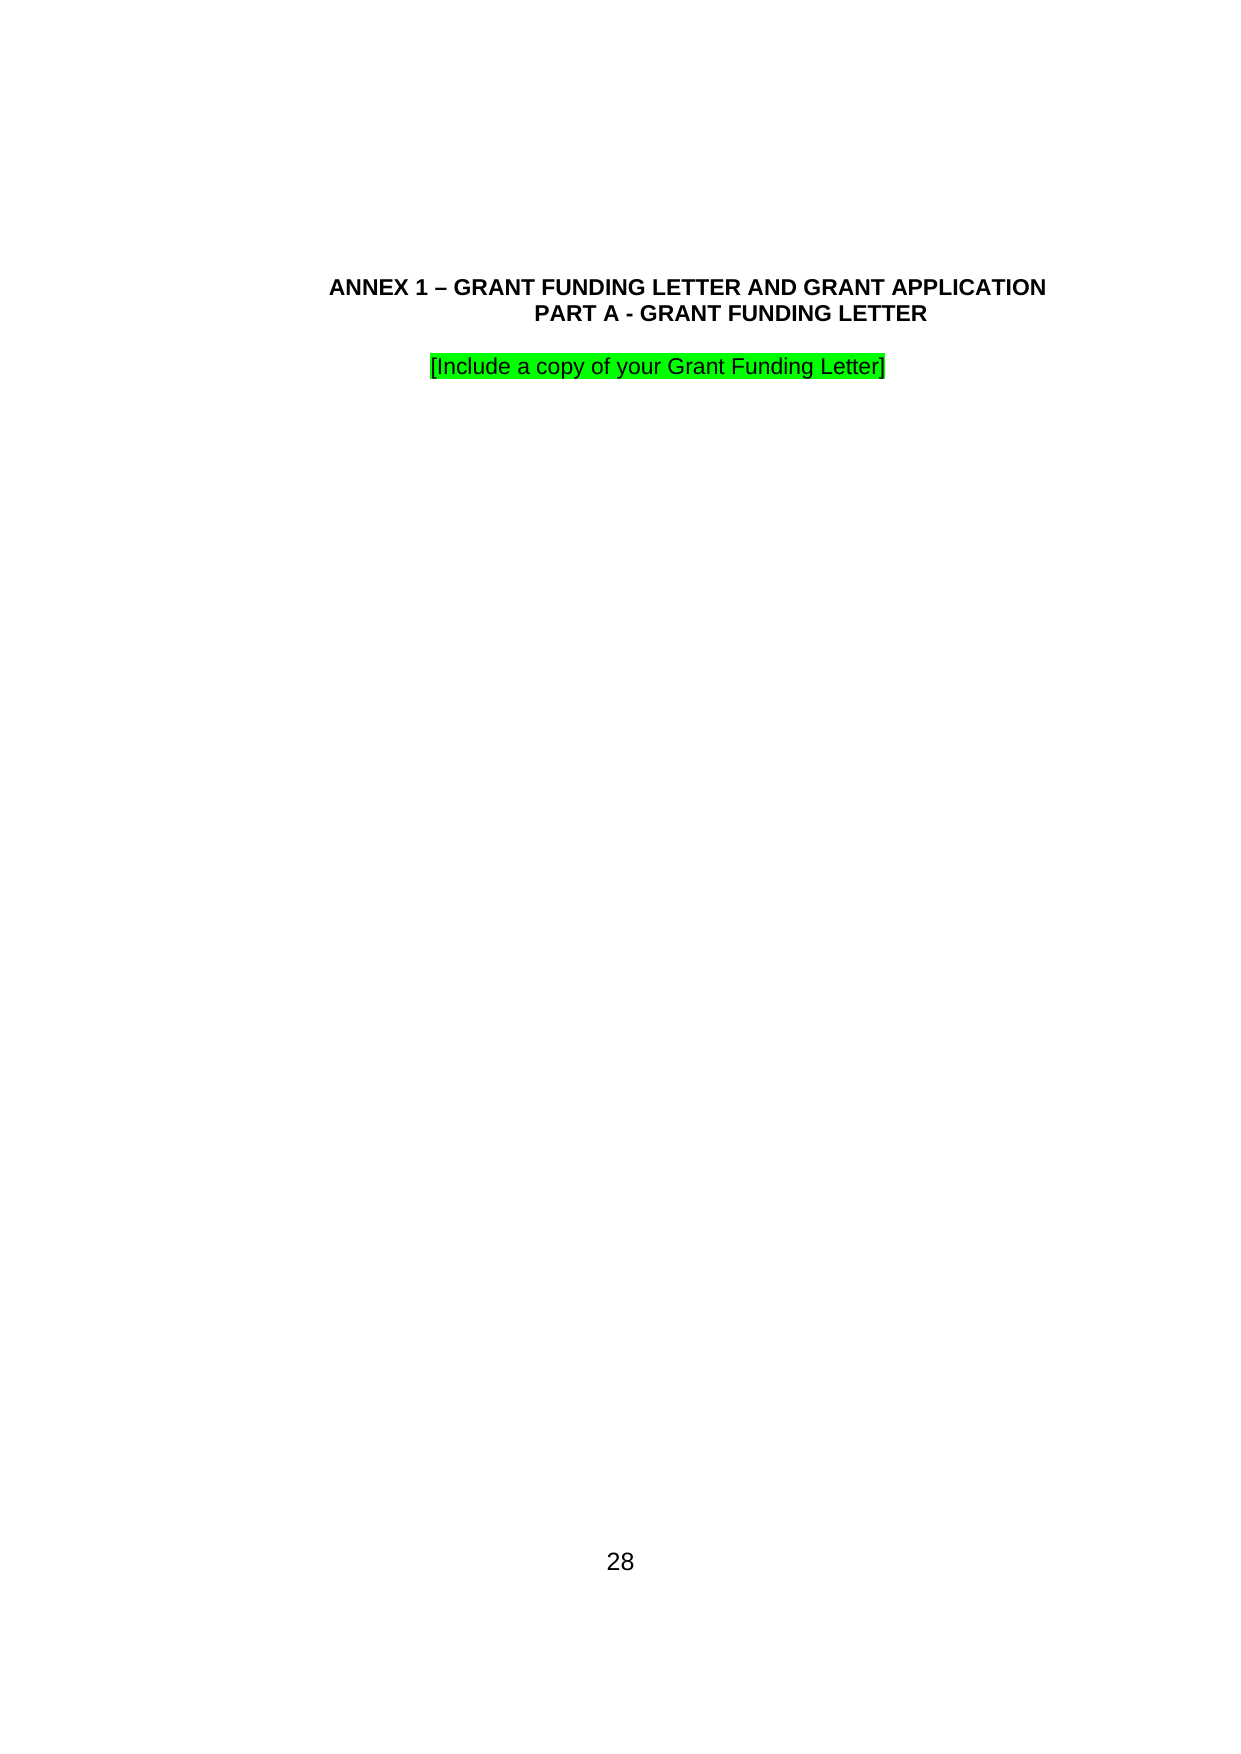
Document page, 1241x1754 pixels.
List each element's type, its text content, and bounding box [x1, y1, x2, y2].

subtitle ANNEX 1 – GRANT Funding LETTER and grant application [244, 274, 1137, 300]
text PART A - GRANT FUNDING LETTER [178, 300, 1137, 327]
text [Include a copy of your Grant Funding Letter] [178, 353, 1137, 379]
